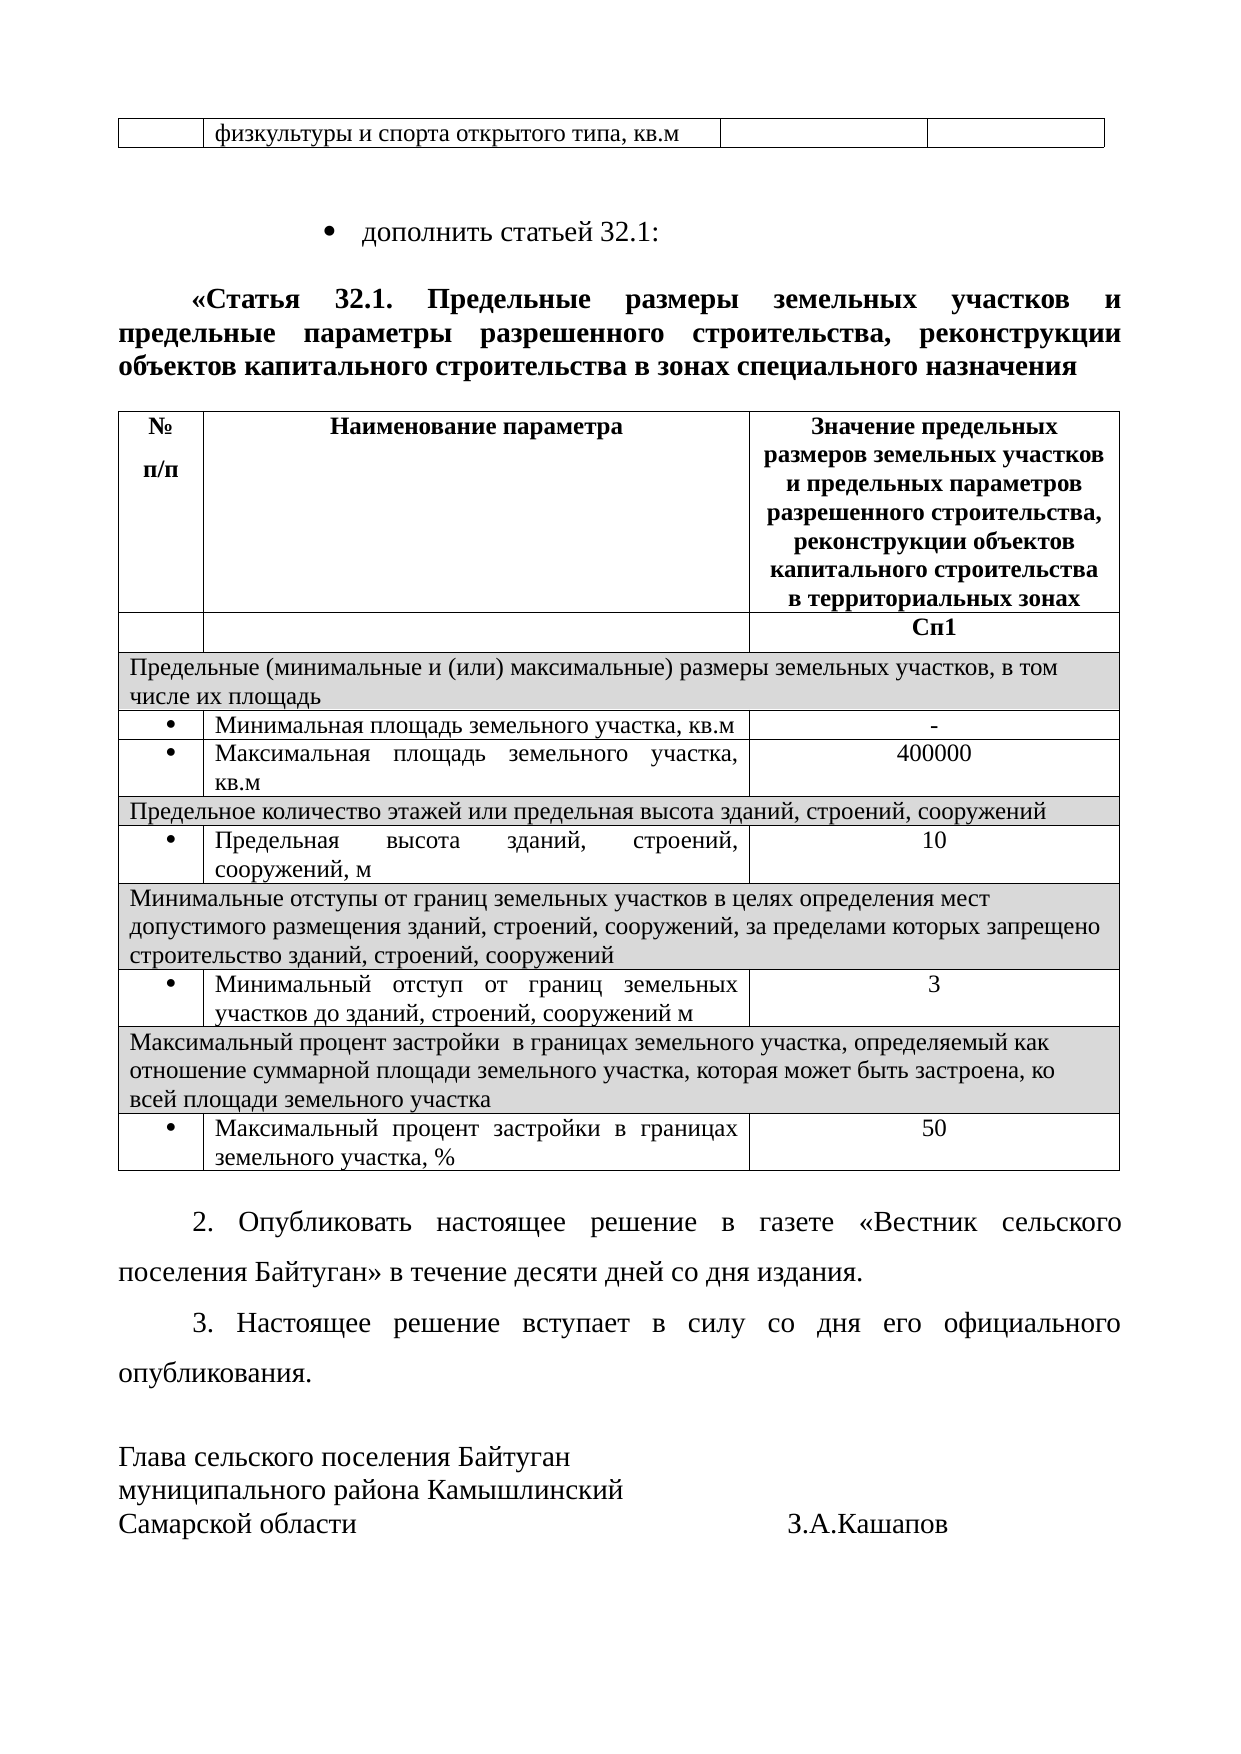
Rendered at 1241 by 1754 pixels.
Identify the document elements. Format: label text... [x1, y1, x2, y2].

table_cell 400000 [750, 740, 1119, 796]
table_cell [119, 711, 203, 738]
text Глава сельского поселения Байтуган [118, 1439, 1122, 1472]
table_cell [119, 970, 203, 1026]
table_cell [119, 613, 203, 652]
table_cell Предельное количество этажей или предельная высота зданий, строений, сооружений [119, 797, 1119, 825]
list дополнить статьей 32.1: [324, 214, 1122, 248]
table_cell 3 [750, 970, 1119, 1026]
table_cell Сп1 [750, 613, 1119, 652]
table_cell [721, 119, 927, 147]
text 3. Настоящее решение вступает в силу со дня его официального опубликования. [118, 1305, 1122, 1388]
table_cell Минимальный отступ от границ земельных участков до зданий, строений, сооружений м [204, 970, 749, 1026]
table_cell Минимальные отступы от границ земельных участков в целях определения мест допустимого размещения зданий, строений, сооружений, за пределами которых запрещено строительство зданий, строений, сооружений [119, 884, 1119, 969]
table_cell Максимальный процент застройки в границах земельного участка, % [204, 1114, 749, 1170]
table_header Значение предельных размеров земельных участков и предельных параметров разрешенного строительства, реконструкции объектов капитального строительства в территориальных зонах [750, 412, 1119, 612]
text Самарской области З.А.Кашапов [118, 1506, 1122, 1539]
table_cell [119, 1114, 203, 1170]
table_cell 50 [750, 1114, 1119, 1170]
table_cell [204, 613, 749, 652]
table_cell Предельные (минимальные и (или) максимальные) размеры земельных участков, в том числе их площадь [119, 653, 1119, 709]
table_cell [119, 826, 203, 882]
text 2. Опубликовать настоящее решение в газете «Вестник сельского поселения Байтуган» в течение десяти дней со дня издания. [118, 1204, 1122, 1288]
table_header № п/п [119, 412, 203, 612]
table_cell - [750, 711, 1119, 738]
text «Статья 32.1. Предельные размеры земельных участков и предельные параметры разрешенного строительства, реконструкции объектов капитального строительства в зонах специального назначения [118, 281, 1122, 382]
table_cell физкультуры и спорта открытого типа, кв.м [204, 119, 720, 147]
table_cell [119, 740, 203, 796]
table_cell Предельная высота зданий, строений, сооружений, м [204, 826, 749, 882]
table_cell 10 [750, 826, 1119, 882]
table_cell Минимальная площадь земельного участка, кв.м [204, 711, 749, 738]
table_cell Максимальная площадь земельного участка, кв.м [204, 740, 749, 796]
table_cell Максимальный процент застройки в границах земельного участка, определяемый как отношение суммарной площади земельного участка, которая может быть застроена, ко всей площади земельного участка [119, 1027, 1119, 1113]
table_cell [928, 119, 1104, 147]
text муниципального района Камышлинский [118, 1472, 1122, 1506]
table_header Наименование параметра [204, 412, 749, 612]
table_cell [119, 119, 203, 147]
